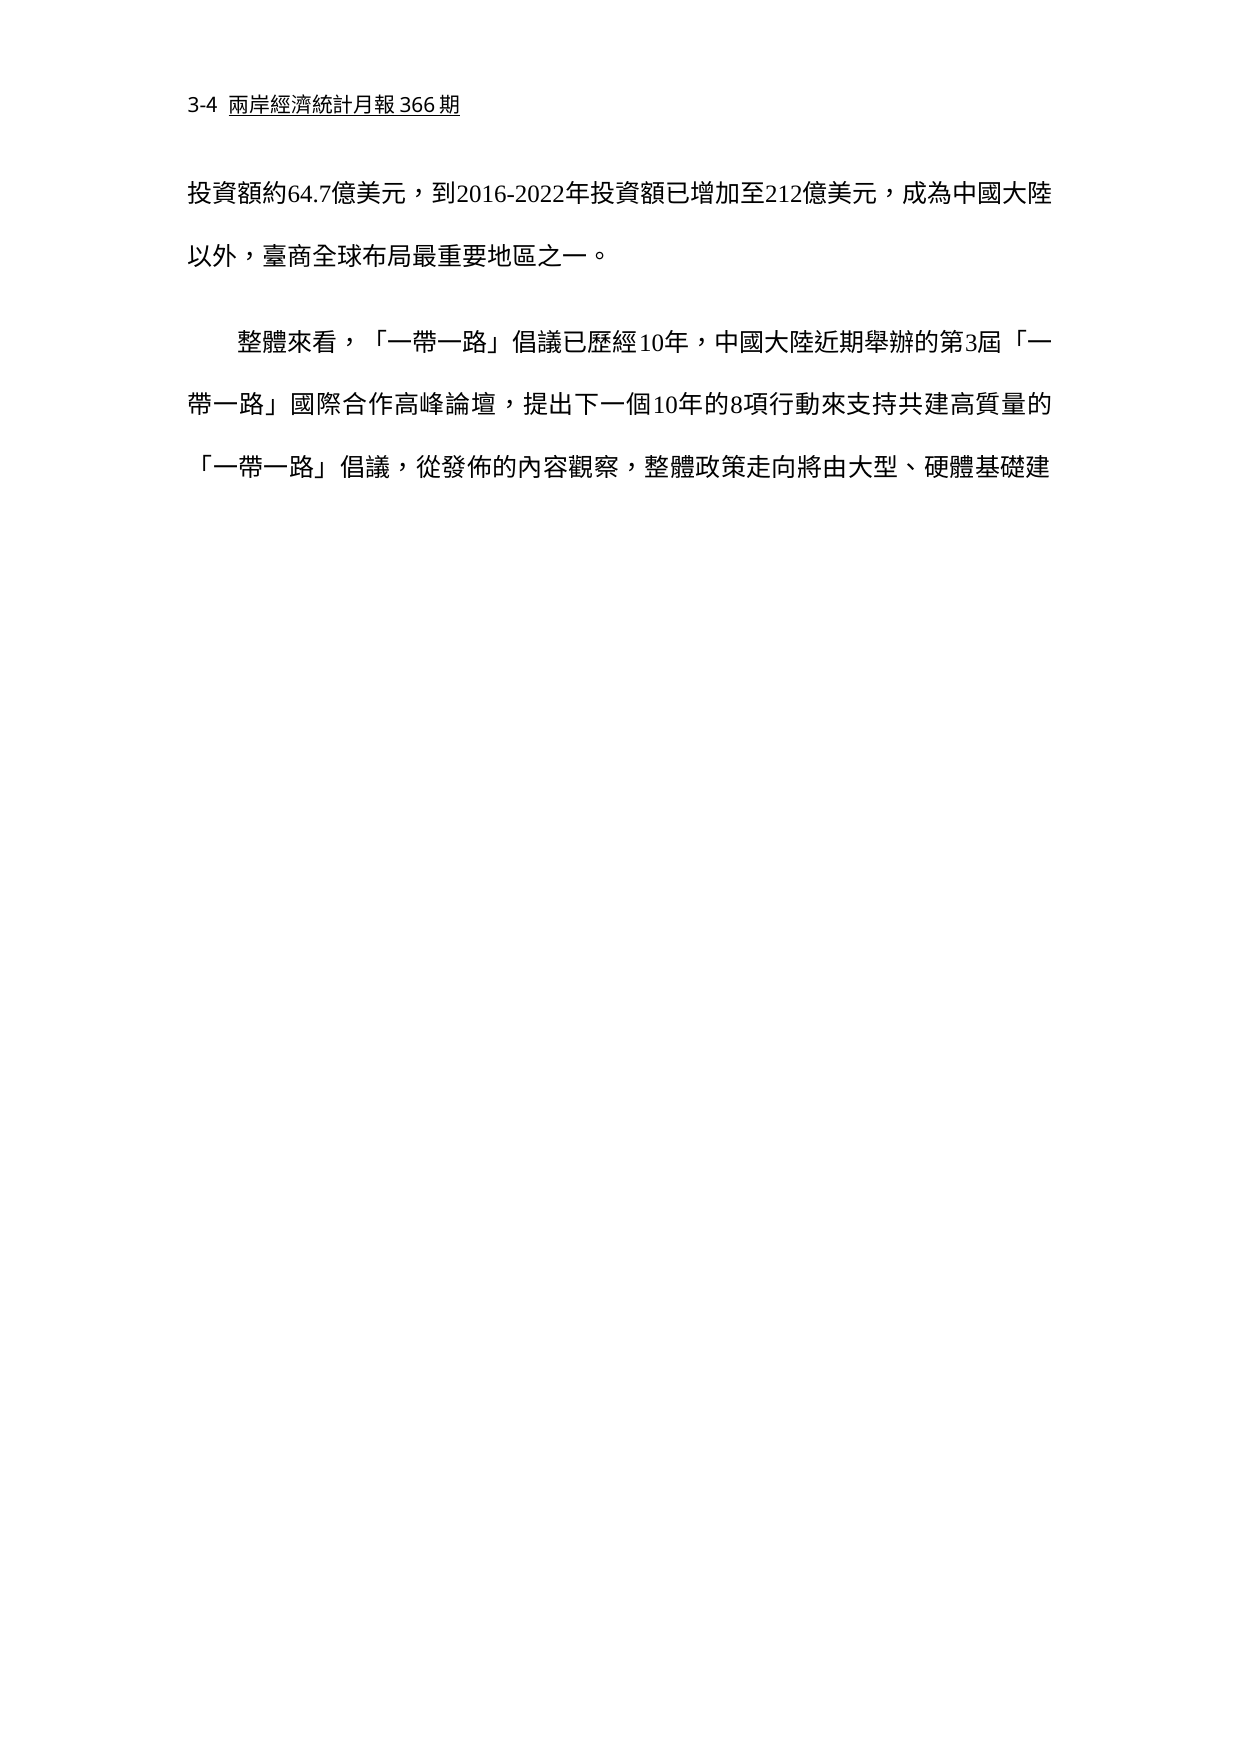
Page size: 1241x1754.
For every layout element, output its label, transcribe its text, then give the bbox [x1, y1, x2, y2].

text 投資額約64.7億美元，到2016-2022年投資額已增加至212億美元，成為中國大陸以外，臺商全球布局最重要地區之一。 [187, 150, 1053, 275]
text 整體來看，「一帶一路」倡議已歷經10年，中國大陸近期舉辦的第3屆「一帶一路」國際合作高峰論壇，提出下一個10年的8項行動來支持共建高質量的「一帶一路」倡議，從發佈的內容觀察，整體政策走向將由大型、硬體基礎建 [187, 299, 1053, 486]
